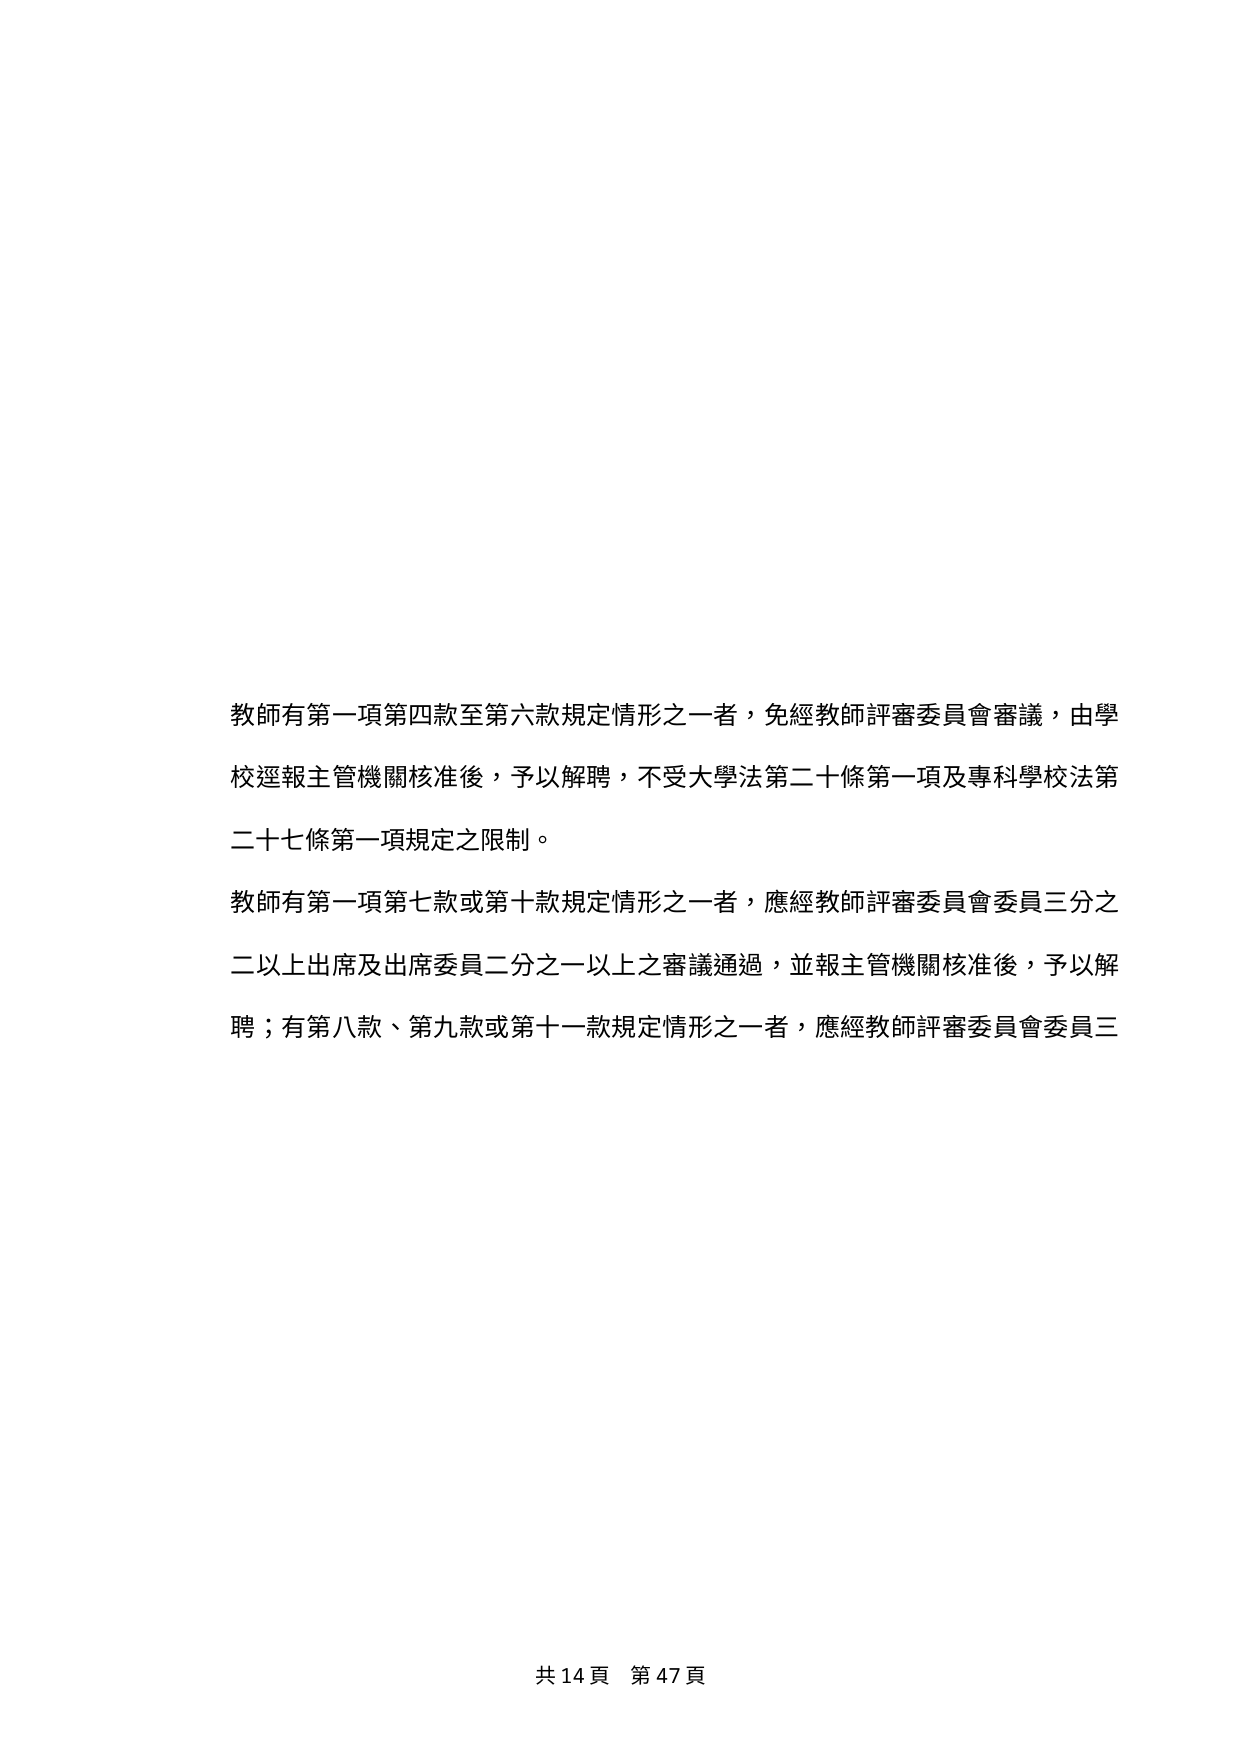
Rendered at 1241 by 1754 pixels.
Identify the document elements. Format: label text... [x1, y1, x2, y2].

text 教師有第一項第七款或第十款規定情形之一者，應經教師評審委員會委員三分之二以上出席及出席委員二分之一以上之審議通過，並報主管機關核准後，予以解聘；有第八款、第九款或第十一款規定情形之一者，應經教師評審委員會委員三 [230, 859, 1122, 1047]
text 教師有第一項第四款至第六款規定情形之一者，免經教師評審委員會審議，由學校逕報主管機關核准後，予以解聘，不受大學法第二十條第一項及專科學校法第二十七條第一項規定之限制。 [230, 672, 1122, 859]
